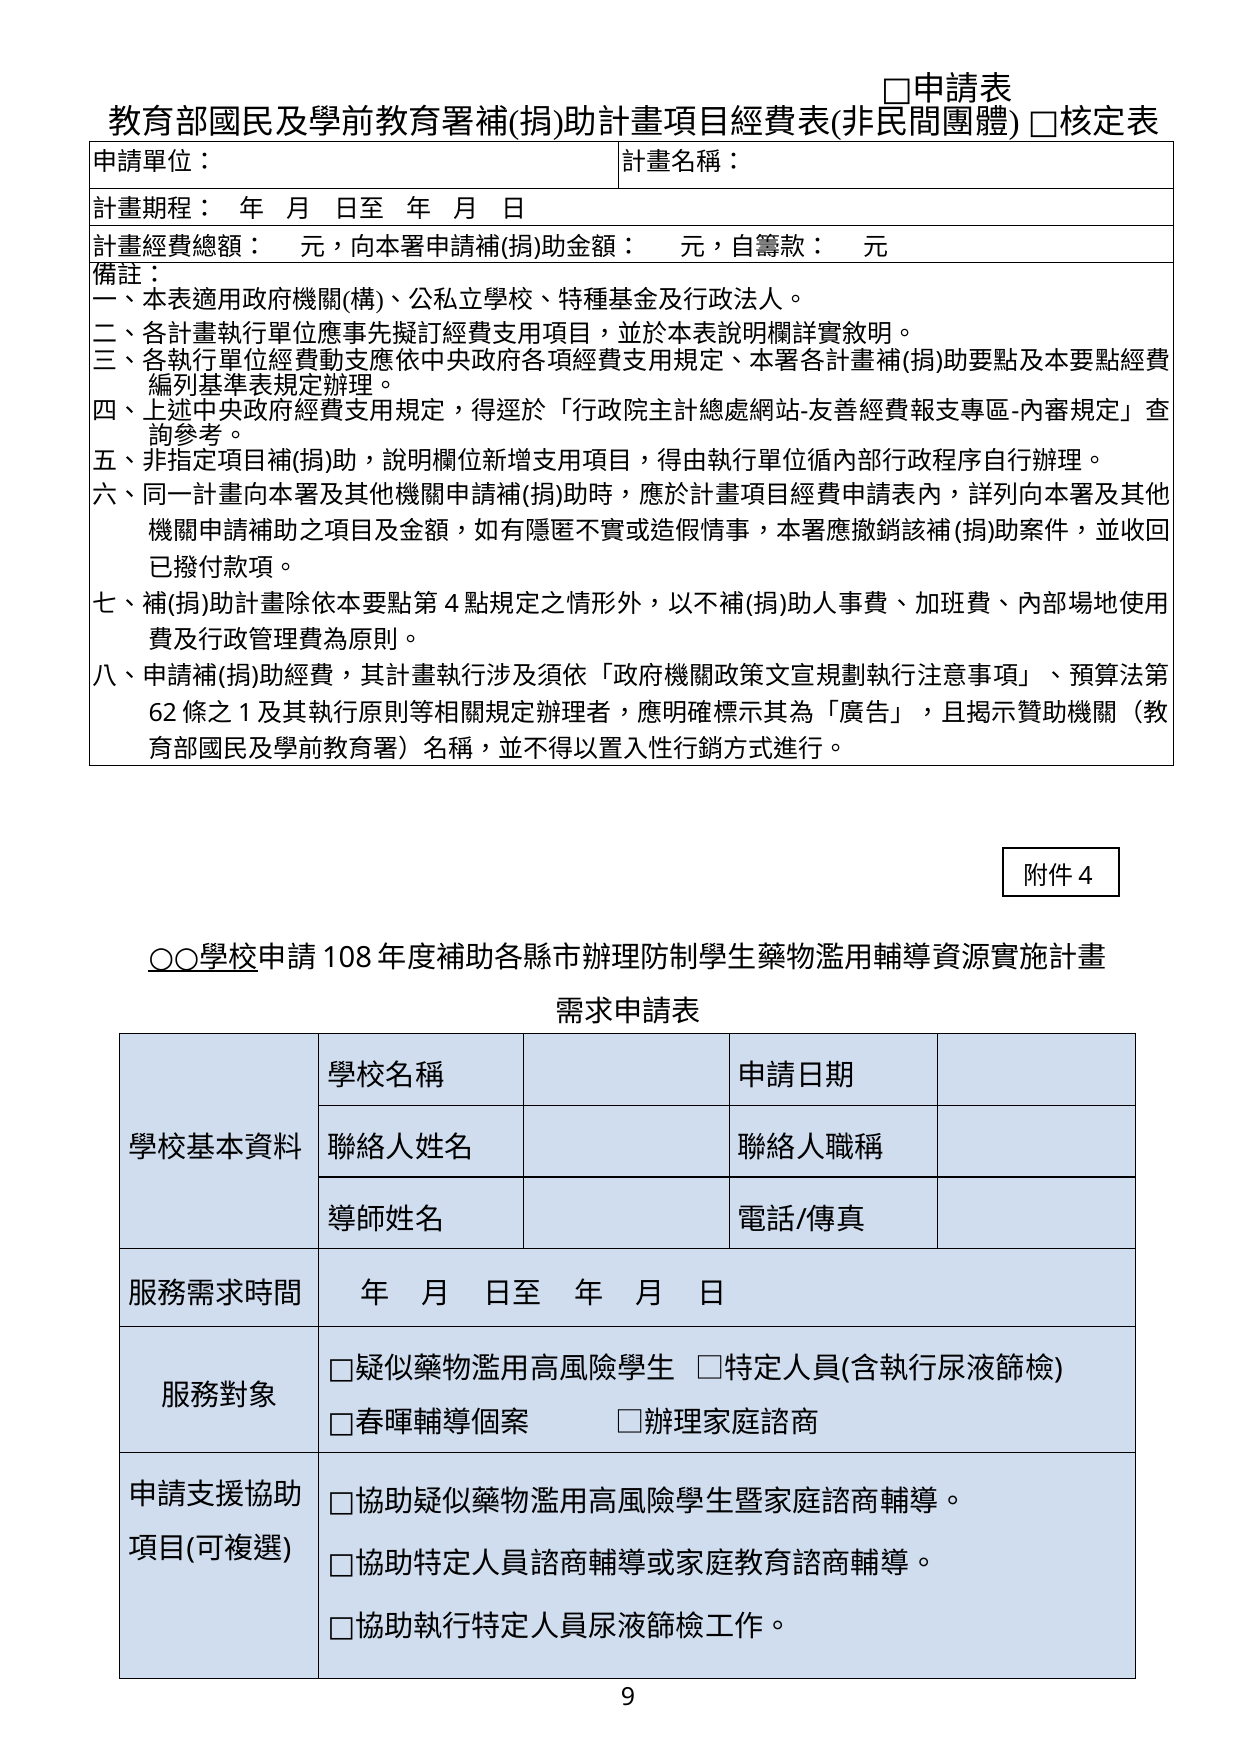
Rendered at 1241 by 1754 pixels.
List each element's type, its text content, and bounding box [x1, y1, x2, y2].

table_cell 教育部國民及學前教育署補(捐)助計畫項目經費表(非民間團體) □核定表 [89, 107, 1182, 141]
table_cell 備註： 本表適用政府機關(構)、公私立學校、特種基金及行政法人。 各計畫執行單位應事先擬訂經費支用項目，並於本表說明欄詳實敘明。 各執行單位經費動支應依中央政府各項經費支用規定、本署各計畫補(捐)助要點及本要點經費編列基準表規定辦理。 上述中央政府經費支用規定，得逕於「行政院主計總處網站-友善經費報支專區-內審規定」查詢參考。 非指定項目補(捐)助，說明欄位新增支用項目，得由執行單位循內部行政程序自行辦理。 同一計畫向本署及其他機關申請補(捐)助時，應於計畫項目經費申請表內，詳列向本署及其他機關申請補助之項目及金額，如有隱匿不實或造假情事，本署應撤銷該補(捐)助案件，並收回已撥付款項。 補(捐)助計畫除依本要點第4點規定之情形外，以不補(捐)助人事費、加班費、內部場地使用費及行政管理費為原則。 申請補(捐)助經費，其計畫執行涉及須依「政府機關政策文宣規劃執行注意事項」、預算法第62條之1及其執行原則等相關規定辦理者，應明確標示其為「廣告」，且揭示贊助機關（教育部國民及學前教育署）名稱，並不得以置入性行銷方式進行。 [90, 263, 1173, 764]
table_cell [938, 1178, 1135, 1248]
table_cell □協助疑似藥物濫用高風險學生暨家庭諮商輔導。 □協助特定人員諮商輔導或家庭教育諮商輔導。 □協助執行特定人員尿液篩檢工作。 [319, 1453, 1135, 1677]
table_cell 申請支援協助項目(可複選) [120, 1453, 318, 1677]
table_cell [524, 1106, 729, 1176]
table_cell 聯絡人姓名 [319, 1106, 523, 1176]
text 需求申請表 [103, 978, 1152, 1033]
table_header [524, 1034, 729, 1104]
table_header 學校基本資料 [120, 1034, 318, 1248]
table_cell [1174, 188, 1182, 225]
table_cell [1174, 262, 1182, 764]
table_header [395, 74, 516, 107]
table_cell 申請單位： [90, 142, 618, 188]
table_cell [1174, 225, 1182, 262]
table_cell 計畫名稱： [619, 142, 1173, 188]
table_header 學校名稱 [319, 1034, 523, 1104]
table_cell 導師姓名 [319, 1178, 523, 1248]
table_cell [1174, 141, 1182, 188]
table_header □申請表 [718, 74, 1182, 107]
table_cell 聯絡人職稱 [730, 1106, 937, 1176]
table_header [516, 74, 718, 107]
table_cell 服務對象 [120, 1327, 318, 1452]
table_header [938, 1034, 1135, 1104]
table_cell 電話/傳真 [730, 1178, 937, 1248]
text 附件4 [1011, 856, 1111, 888]
table_header 申請日期 [730, 1034, 937, 1104]
table_cell 服務需求時間 [120, 1249, 318, 1326]
table_cell 年 月 日至 年 月 日 [319, 1249, 1135, 1326]
table_cell [524, 1178, 729, 1248]
table_header [89, 74, 395, 107]
table_cell [938, 1106, 1135, 1176]
table_cell 計畫期程： 年 月 日至 年 月 日 [90, 189, 1173, 225]
table_cell 計畫經費總額： 元，向本署申請補(捐)助金額： 元，自籌款： 元 [90, 226, 1173, 262]
table_cell □疑似藥物濫用高風險學生 □特定人員(含執行尿液篩檢) □春暉輔導個案 □辦理家庭諮商 [319, 1327, 1135, 1452]
text ○○學校申請108年度補助各縣市辦理防制學生藥物濫用輔導資源實施計畫 [103, 924, 1152, 978]
